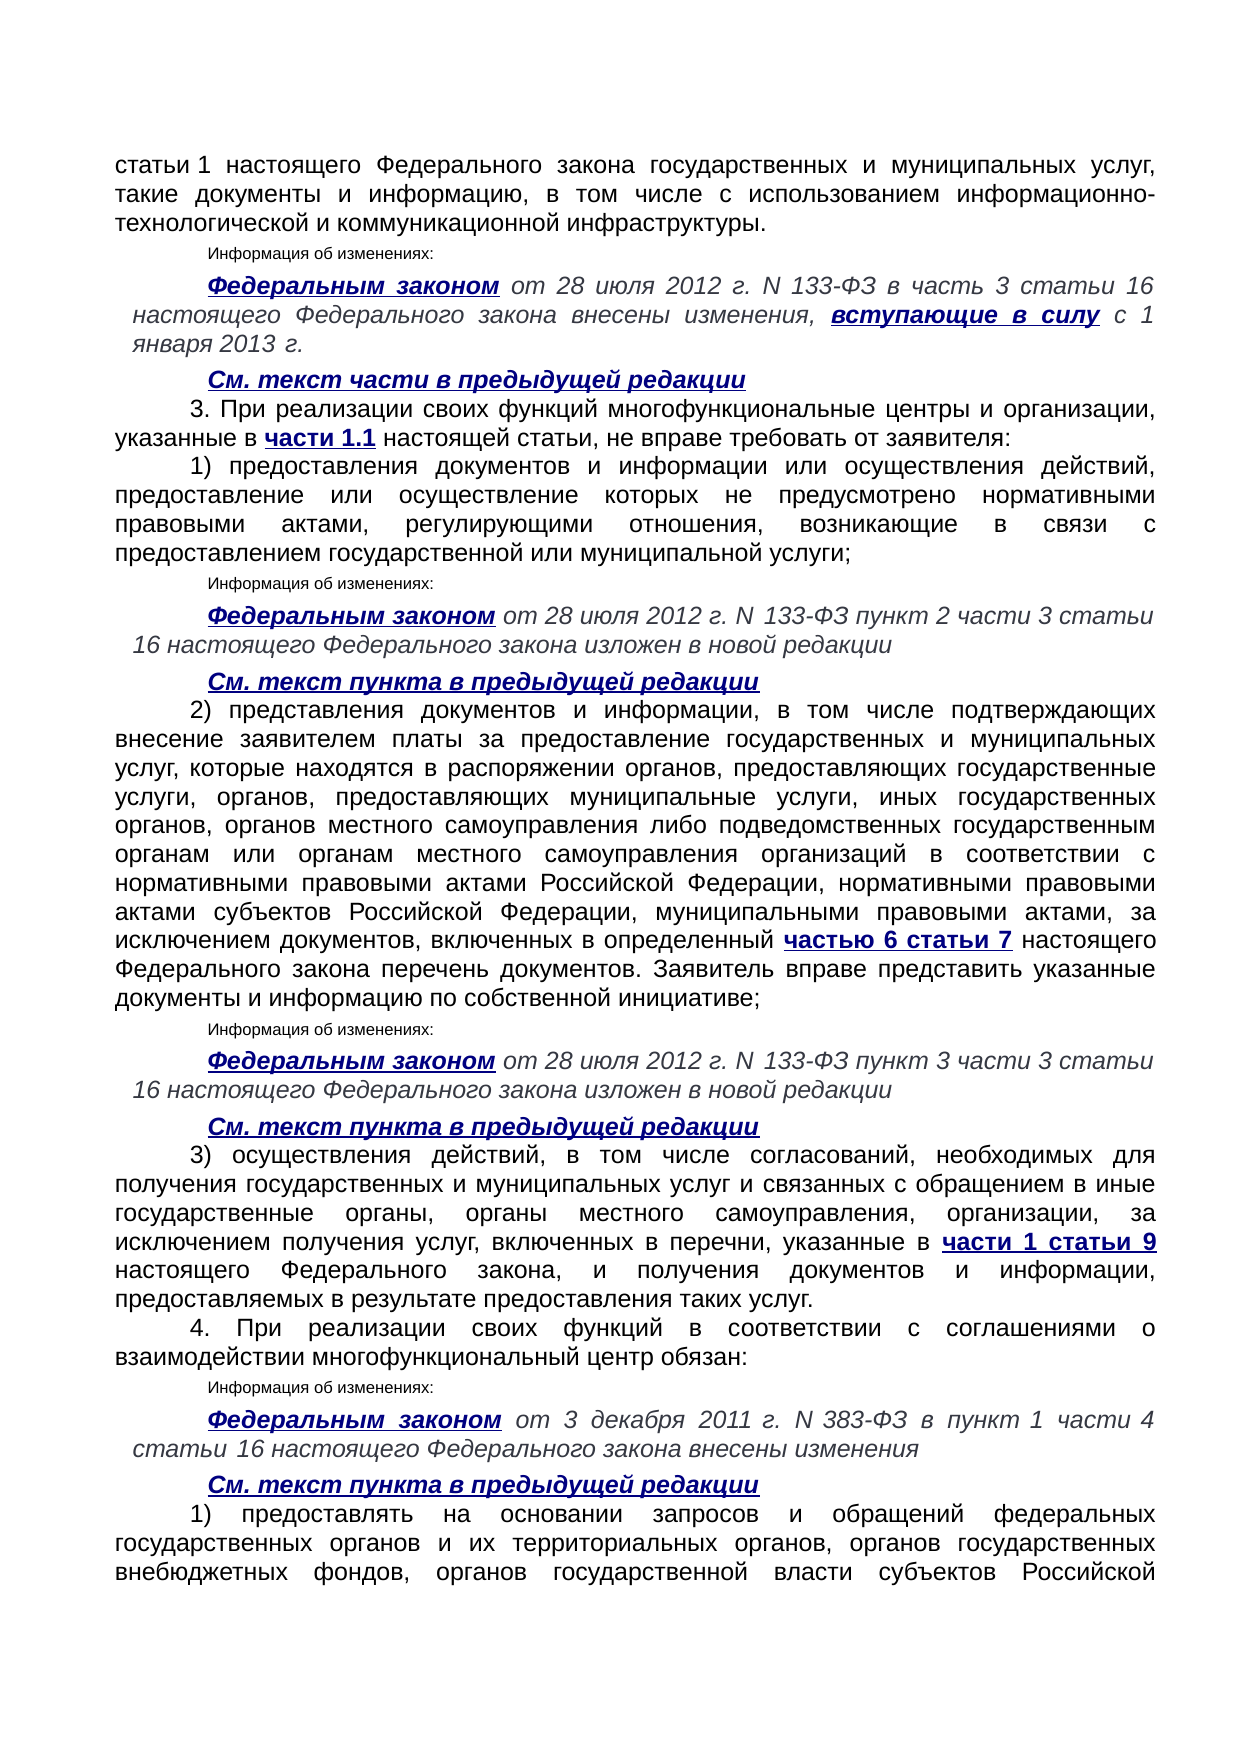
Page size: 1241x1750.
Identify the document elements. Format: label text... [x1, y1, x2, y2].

text 1) предоставлять на основании запросов и обращений федеральных государственных органов и их территориальных органов, органов государственных внебюджетных фондов, органов государственной власти субъектов Российской [114, 1499, 1157, 1585]
text Федеральным законом от 28 июля 2012 г. N 133-ФЗ пункт 2 части 3 статьи 16 настоящего Федерального закона изложен в новой редакции [132, 601, 1157, 659]
text 2) представления документов и информации, в том числе подтверждающих внесение заявителем платы за предоставление государственных и муниципальных услуг, которые находятся в распоряжении органов, предоставляющих государственные услуги, органов, предоставляющих муниципальные услуги, иных государственных органов, органов местного самоуправления либо подведомственных государственным органам или органам местного самоуправления организаций в соответствии с нормативными правовыми актами Российской Федерации, нормативными правовыми актами субъектов Российской Федерации, муниципальными правовыми актами, за исключением документов, включенных в определенный частью 6 статьи 7 настоящего Федерального закона перечень документов. Заявитель вправе представить указанные документы и информацию по собственной инициативе; [114, 695, 1157, 1011]
text Федеральным законом от 28 июля 2012 г. N 133-ФЗ пункт 3 части 3 статьи 16 настоящего Федерального закона изложен в новой редакции [132, 1046, 1157, 1104]
text Информация об изменениях: [132, 244, 1157, 263]
text 3. При реализации своих функций многофункциональные центры и организации, указанные в части 1.1 настоящей статьи, не вправе требовать от заявителя: [114, 394, 1157, 451]
text статьи 1 настоящего Федерального закона государственных и муниципальных услуг, такие документы и информацию, в том числе с использованием информационно-технологической и коммуникационной инфраструктуры. [114, 150, 1157, 236]
text См. текст пункта в предыдущей редакции [132, 1112, 1157, 1140]
text Информация об изменениях: [132, 1378, 1157, 1397]
text См. текст пункта в предыдущей редакции [132, 666, 1157, 695]
text 1) предоставления документов и информации или осуществления действий, предоставление или осуществление которых не предусмотрено нормативными правовыми актами, регулирующими отношения, возникающие в связи с предоставлением государственной или муниципальной услуги; [114, 451, 1157, 566]
text Информация об изменениях: [132, 1019, 1157, 1038]
text См. текст пункта в предыдущей редакции [132, 1470, 1157, 1499]
text Информация об изменениях: [132, 574, 1157, 593]
text 4. При реализации своих функций в соответствии с соглашениями о взаимодействии многофункциональный центр обязан: [114, 1313, 1157, 1370]
text 3) осуществления действий, в том числе согласований, необходимых для получения государственных и муниципальных услуг и связанных с обращением в иные государственные органы, органы местного самоуправления, организации, за исключением получения услуг, включенных в перечни, указанные в части 1 статьи 9 настоящего Федерального закона, и получения документов и информации, предоставляемых в результате предоставления таких услуг. [114, 1140, 1157, 1313]
text См. текст части в предыдущей редакции [132, 365, 1157, 394]
text Федеральным законом от 28 июля 2012 г. N 133-ФЗ в часть 3 статьи 16 настоящего Федерального закона внесены изменения, вступающие в силу с 1 января 2013 г. [132, 271, 1157, 357]
text Федеральным законом от 3 декабря 2011 г. N 383-ФЗ в пункт 1 части 4 статьи 16 настоящего Федерального закона внесены изменения [132, 1405, 1157, 1463]
